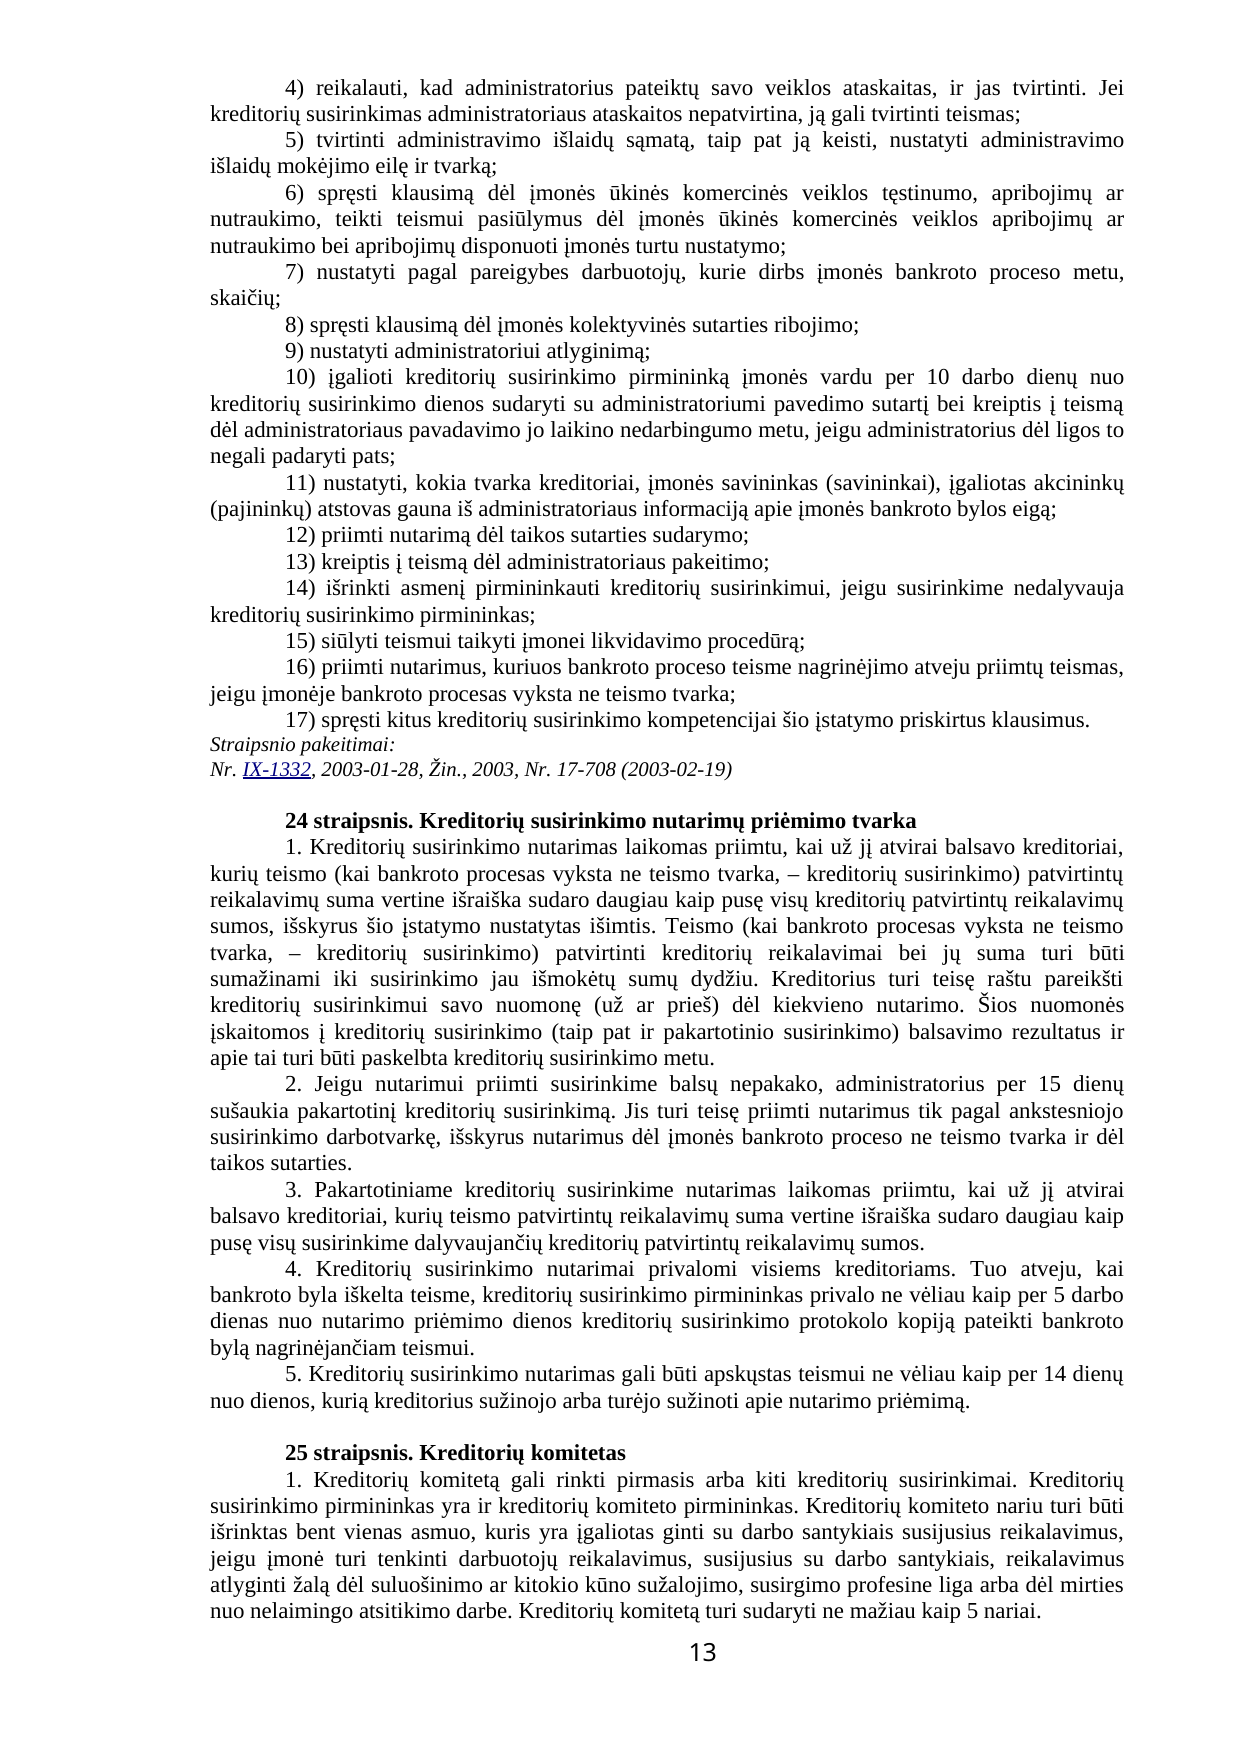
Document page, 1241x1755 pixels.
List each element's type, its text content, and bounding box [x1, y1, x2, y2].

text 5. Kreditorių susirinkimo nutarimas gali būti apskųstas teismui ne vėliau kaip per 14 dienų nuo dienos, kurią kreditorius sužinojo arba turėjo sužinoti apie nutarimo priėmimą. [210, 1360, 1126, 1413]
text 1. Kreditorių susirinkimo nutarimas laikomas priimtu, kai už jį atvirai balsavo kreditoriai, kurių teismo (kai bankroto procesas vyksta ne teismo tvarka, – kreditorių susirinkimo) patvirtintų reikalavimų suma vertine išraiška sudaro daugiau kaip pusę visų kreditorių patvirtintų reikalavimų sumos, išskyrus šio įstatymo nustatytas išimtis. Teismo (kai bankroto procesas vyksta ne teismo tvarka, – kreditorių susirinkimo) patvirtinti kreditorių reikalavimai bei jų suma turi būti sumažinami iki susirinkimo jau išmokėtų sumų dydžiu. Kreditorius turi teisę raštu pareikšti kreditorių susirinkimui savo nuomonę (už ar prieš) dėl kiekvieno nutarimo. Šios nuomonės įskaitomos į kreditorių susirinkimo (taip pat ir pakartotinio susirinkimo) balsavimo rezultatus ir apie tai turi būti paskelbta kreditorių susirinkimo metu. [210, 833, 1126, 1070]
text 17) spręsti kitus kreditorių susirinkimo kompetencijai šio įstatymo priskirtus klausimus. [210, 706, 1126, 732]
text 13) kreiptis į teismą dėl administratoriaus pakeitimo; [210, 548, 1126, 574]
text 4. Kreditorių susirinkimo nutarimai privalomi visiems kreditoriams. Tuo atveju, kai bankroto byla iškelta teisme, kreditorių susirinkimo pirmininkas privalo ne vėliau kaip per 5 darbo dienas nuo nutarimo priėmimo dienos kreditorių susirinkimo protokolo kopiją pateikti bankroto bylą nagrinėjančiam teismui. [210, 1255, 1126, 1360]
text 5) tvirtinti administravimo išlaidų sąmatą, taip pat ją keisti, nustatyti administravimo išlaidų mokėjimo eilę ir tvarką; [210, 126, 1126, 179]
text Nr. IX-1332, 2003-01-28, Žin., 2003, Nr. 17-708 (2003-02-19) [210, 756, 1126, 781]
text 9) nustatyti administratoriui atlyginimą; [210, 337, 1126, 363]
text 2. Jeigu nutarimui priimti susirinkime balsų nepakako, administratorius per 15 dienų sušaukia pakartotinį kreditorių susirinkimą. Jis turi teisę priimti nutarimus tik pagal ankstesniojo susirinkimo darbotvarkę, išskyrus nutarimus dėl įmonės bankroto proceso ne teismo tvarka ir dėl taikos sutarties. [210, 1070, 1126, 1176]
text 3. Pakartotiniame kreditorių susirinkime nutarimas laikomas priimtu, kai už jį atvirai balsavo kreditoriai, kurių teismo patvirtintų reikalavimų suma vertine išraiška sudaro daugiau kaip pusę visų susirinkime dalyvaujančių kreditorių patvirtintų reikalavimų sumos. [210, 1176, 1126, 1255]
text 14) išrinkti asmenį pirmininkauti kreditorių susirinkimui, jeigu susirinkime nedalyvauja kreditorių susirinkimo pirmininkas; [210, 574, 1126, 627]
text 7) nustatyti pagal pareigybes darbuotojų, kurie dirbs įmonės bankroto proceso metu, skaičių; [210, 258, 1126, 311]
text 16) priimti nutarimus, kuriuos bankroto proceso teisme nagrinėjimo atveju priimtų teismas, jeigu įmonėje bankroto procesas vyksta ne teismo tvarka; [210, 653, 1126, 706]
text Straipsnio pakeitimai: [210, 732, 1126, 756]
text 8) spręsti klausimą dėl įmonės kolektyvinės sutarties ribojimo; [210, 311, 1126, 337]
text 15) siūlyti teismui taikyti įmonei likvidavimo procedūrą; [210, 627, 1126, 653]
text 12) priimti nutarimą dėl taikos sutarties sudarymo; [210, 522, 1126, 548]
text 10) įgalioti kreditorių susirinkimo pirmininką įmonės vardu per 10 darbo dienų nuo kreditorių susirinkimo dienos sudaryti su administratoriumi pavedimo sutartį bei kreiptis į teismą dėl administratoriaus pavadavimo jo laikino nedarbingumo metu, jeigu administratorius dėl ligos to negali padaryti pats; [210, 363, 1126, 469]
text 11) nustatyti, kokia tvarka kreditoriai, įmonės savininkas (savininkai), įgaliotas akcininkų (pajininkų) atstovas gauna iš administratoriaus informaciją apie įmonės bankroto bylos eigą; [210, 469, 1126, 522]
text 1. Kreditorių komitetą gali rinkti pirmasis arba kiti kreditorių susirinkimai. Kreditorių susirinkimo pirmininkas yra ir kreditorių komiteto pirmininkas. Kreditorių komiteto nariu turi būti išrinktas bent vienas asmuo, kuris yra įgaliotas ginti su darbo santykiais susijusius reikalavimus, jeigu įmonė turi tenkinti darbuotojų reikalavimus, susijusius su darbo santykiais, reikalavimus atlyginti žalą dėl suluošinimo ar kitokio kūno sužalojimo, susirgimo profesine liga arba dėl mirties nuo nelaimingo atsitikimo darbe. Kreditorių komitetą turi sudaryti ne mažiau kaip 5 nariai. [210, 1466, 1126, 1624]
subtitle 24 straipsnis. Kreditorių susirinkimo nutarimų priėmimo tvarka [210, 807, 1126, 833]
subtitle 25 straipsnis. Kreditorių komitetas [210, 1439, 1126, 1466]
text 4) reikalauti, kad administratorius pateiktų savo veiklos ataskaitas, ir jas tvirtinti. Jei kreditorių susirinkimas administratoriaus ataskaitos nepatvirtina, ją gali tvirtinti teismas; [210, 73, 1126, 126]
text 6) spręsti klausimą dėl įmonės ūkinės komercinės veiklos tęstinumo, apribojimų ar nutraukimo, teikti teismui pasiūlymus dėl įmonės ūkinės komercinės veiklos apribojimų ar nutraukimo bei apribojimų disponuoti įmonės turtu nustatymo; [210, 179, 1126, 258]
